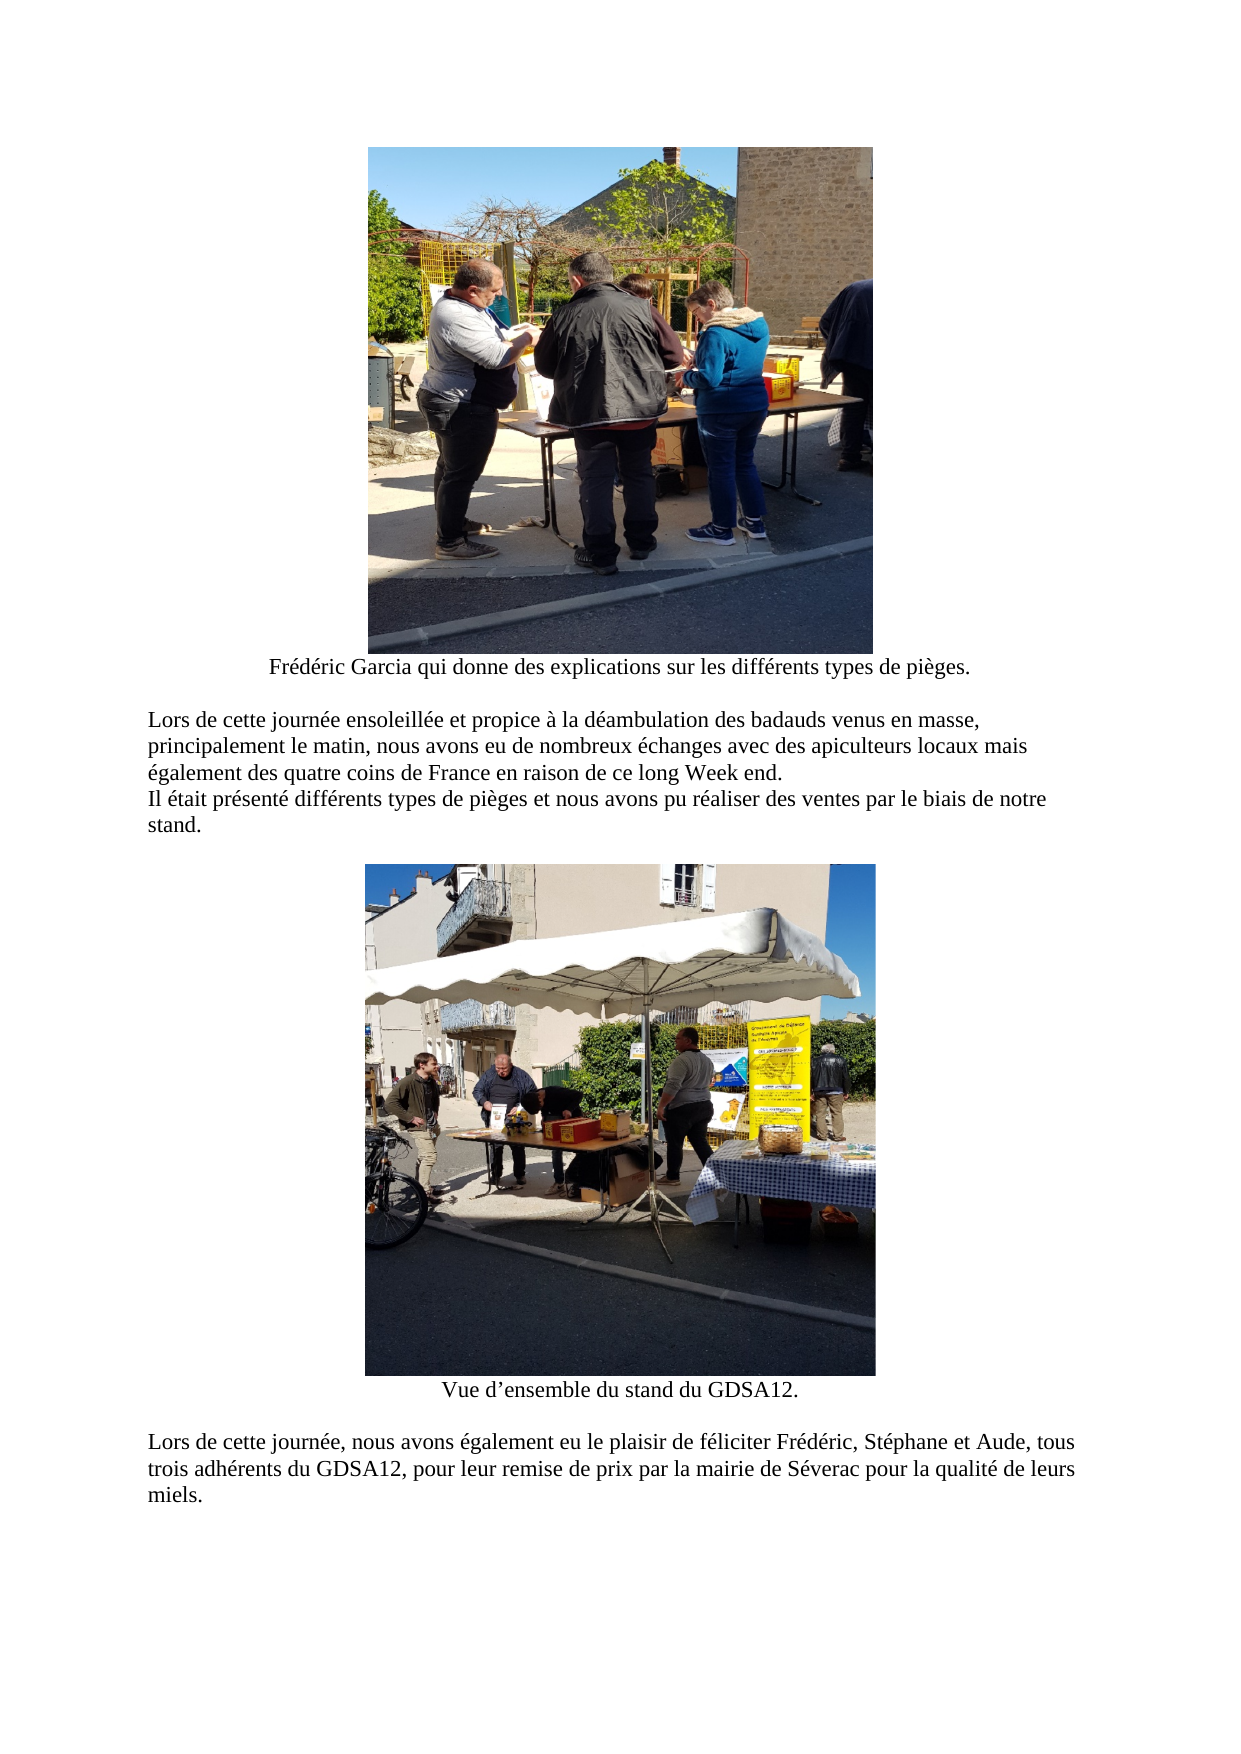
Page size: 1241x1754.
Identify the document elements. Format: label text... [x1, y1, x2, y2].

text Vue d’ensemble du stand du GDSA12. [148, 1376, 1093, 1402]
text Lors de cette journée, nous avons également eu le plaisir de féliciter Frédéric, Stéphane et Aude, tous trois adhérents du GDSA12, pour leur remise de prix par la mairie de Séverac pour la qualité de leurs miels. [148, 1428, 1093, 1507]
text Il était présenté différents types de pièges et nous avons pu réaliser des ventes par le biais de notre stand. [148, 785, 1093, 838]
text Lors de cette journée ensoleillée et propice à la déambulation des badauds venus en masse, principalement le matin, nous avons eu de nombreux échanges avec des apiculteurs locaux mais également des quatre coins de France en raison de ce long Week end. [148, 706, 1093, 785]
text Frédéric Garcia qui donne des explications sur les différents types de pièges. [148, 653, 1093, 680]
